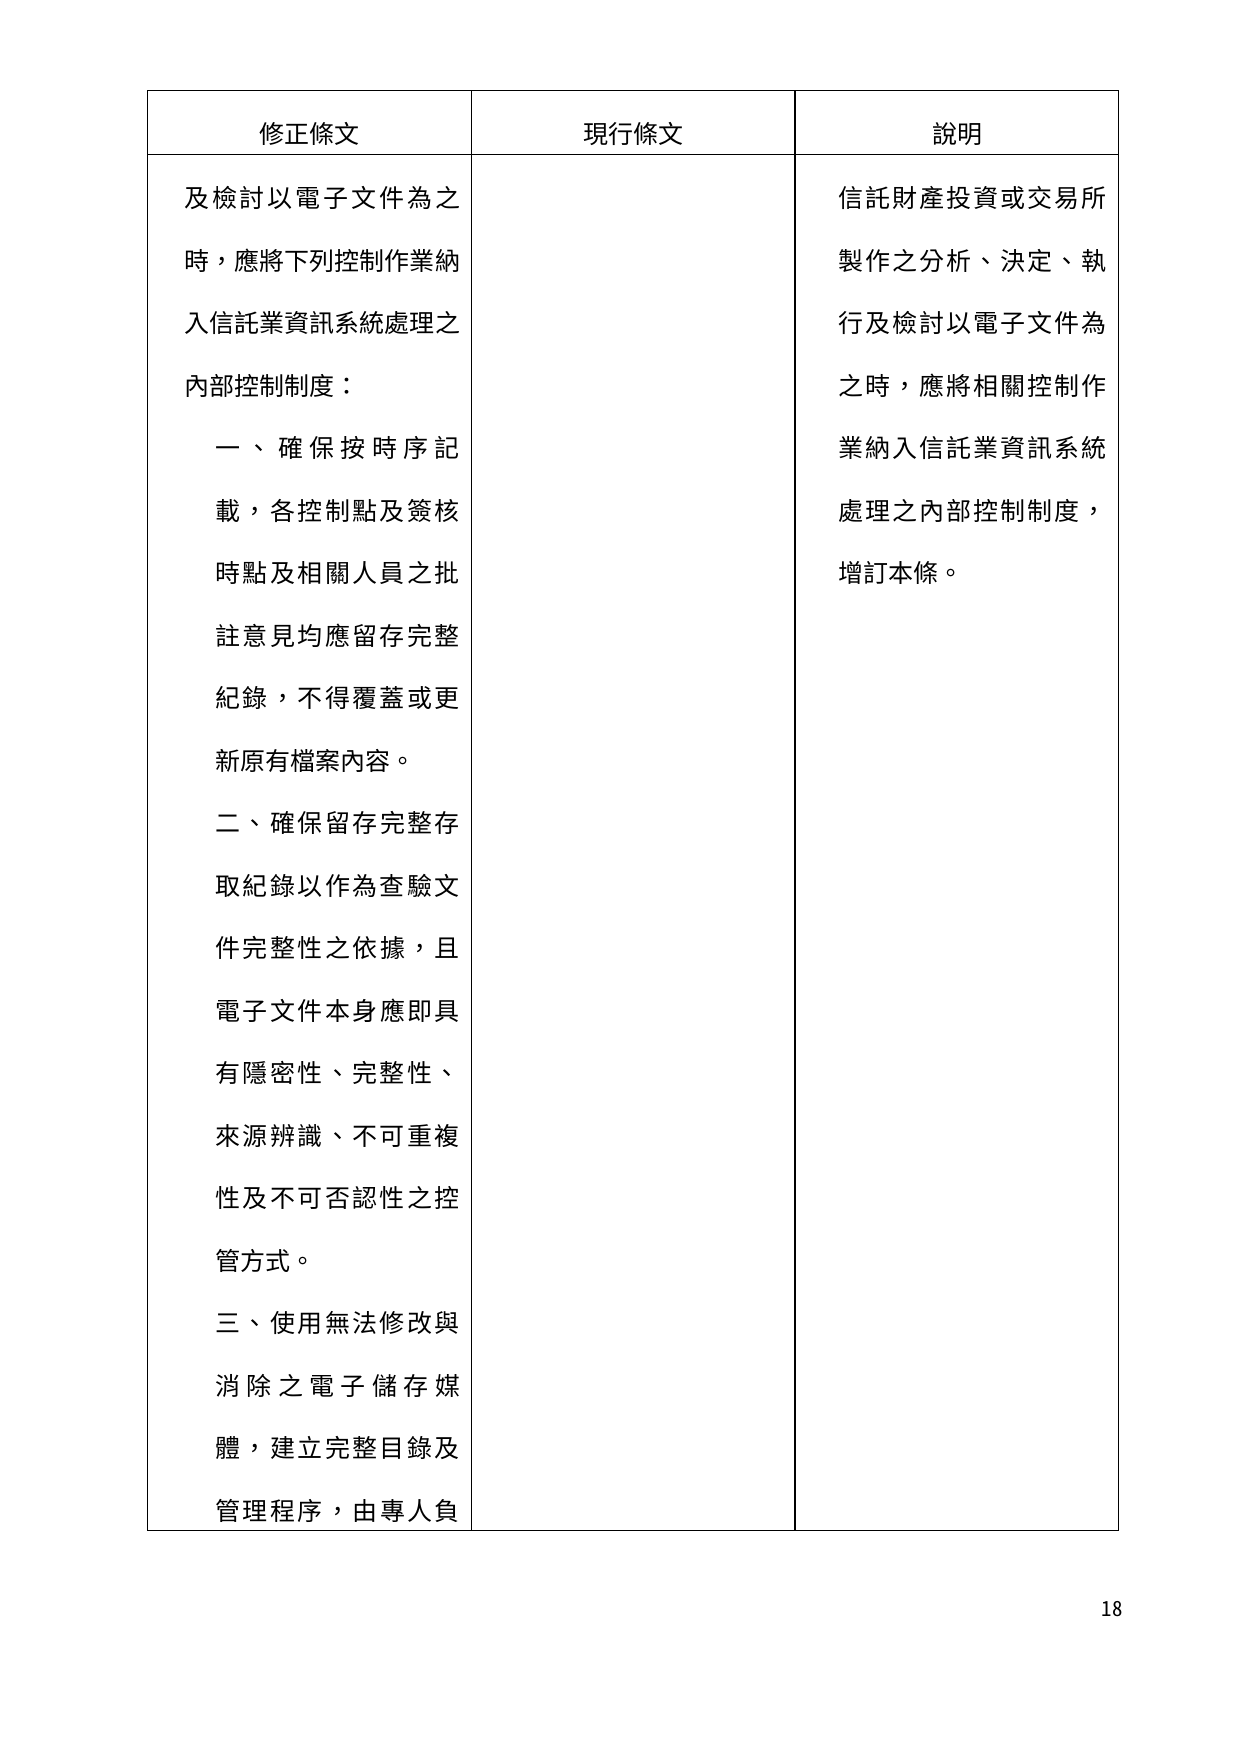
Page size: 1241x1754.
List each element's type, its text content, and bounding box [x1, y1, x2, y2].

table_header 現行條文 [472, 91, 794, 154]
table_header 說明 [796, 91, 1118, 154]
table_cell 信託財產投資或交易所製作之分析、決定、執行及檢討以電子文件為之時，應將相關控制作業納入信託業資訊系統處理之內部控制制度，增訂本條。 [796, 155, 1118, 1530]
table_header 修正條文 [148, 91, 471, 154]
table_cell 及檢討以電子文件為之時，應將下列控制作業納入信託業資訊系統處理之內部控制制度： 一、確保按時序記載，各控制點及簽核時點及相關人員之批註意見均應留存完整紀錄，不得覆蓋或更新原有檔案內容。 二、確保留存完整存取紀錄以作為查驗文件完整性之依據，且電子文件本身應即具有隱密性、完整性、來源辨識、不可重複性及不可否認性之控管方式。 三、使用無法修改與消除之電子儲存媒體，建立完整目錄及管理程序，由專人負 [148, 155, 471, 1530]
table_cell [472, 155, 794, 1530]
